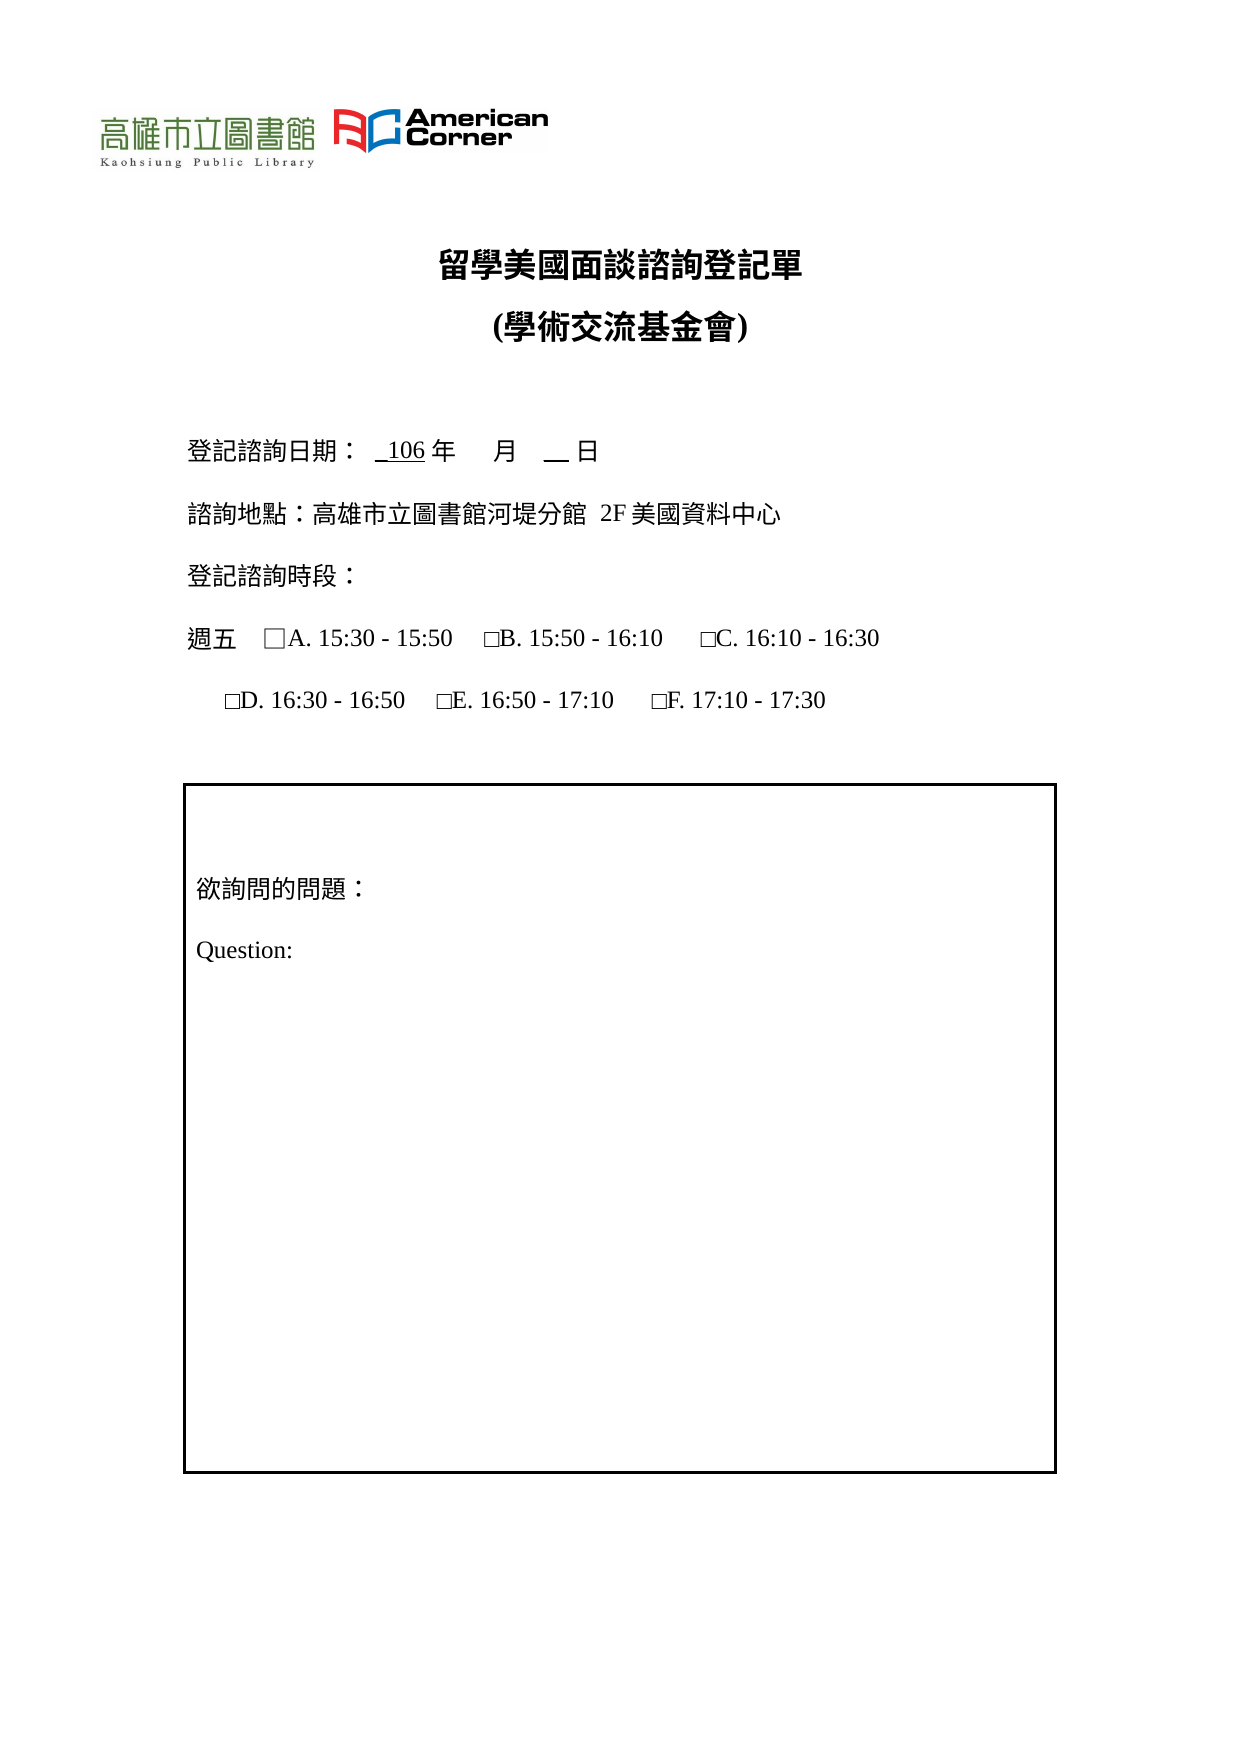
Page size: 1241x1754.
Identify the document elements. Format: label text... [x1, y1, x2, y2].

text 諮詢地點：高雄市立圖書館河堤分館 2F美國資料中心 [187, 471, 1053, 533]
table_header 欲詢問的問題： Question: [186, 786, 1054, 1471]
text 登記諮詢時段： [187, 533, 1053, 596]
text □D. 16:30 - 16:50 □E. 16:50 - 17:10 □F. 17:10 - 17:30 [187, 658, 1199, 721]
text 留學美國面談諮詢登記單 [187, 221, 1053, 283]
text (學術交流基金會) [187, 283, 1053, 346]
text 登記諮詢日期： _106 年 月 __ 日 [187, 408, 1053, 471]
text 週五 □A. 15:30 - 15:50 □B. 15:50 - 16:10 □C. 16:10 - 16:30 [187, 596, 1053, 658]
